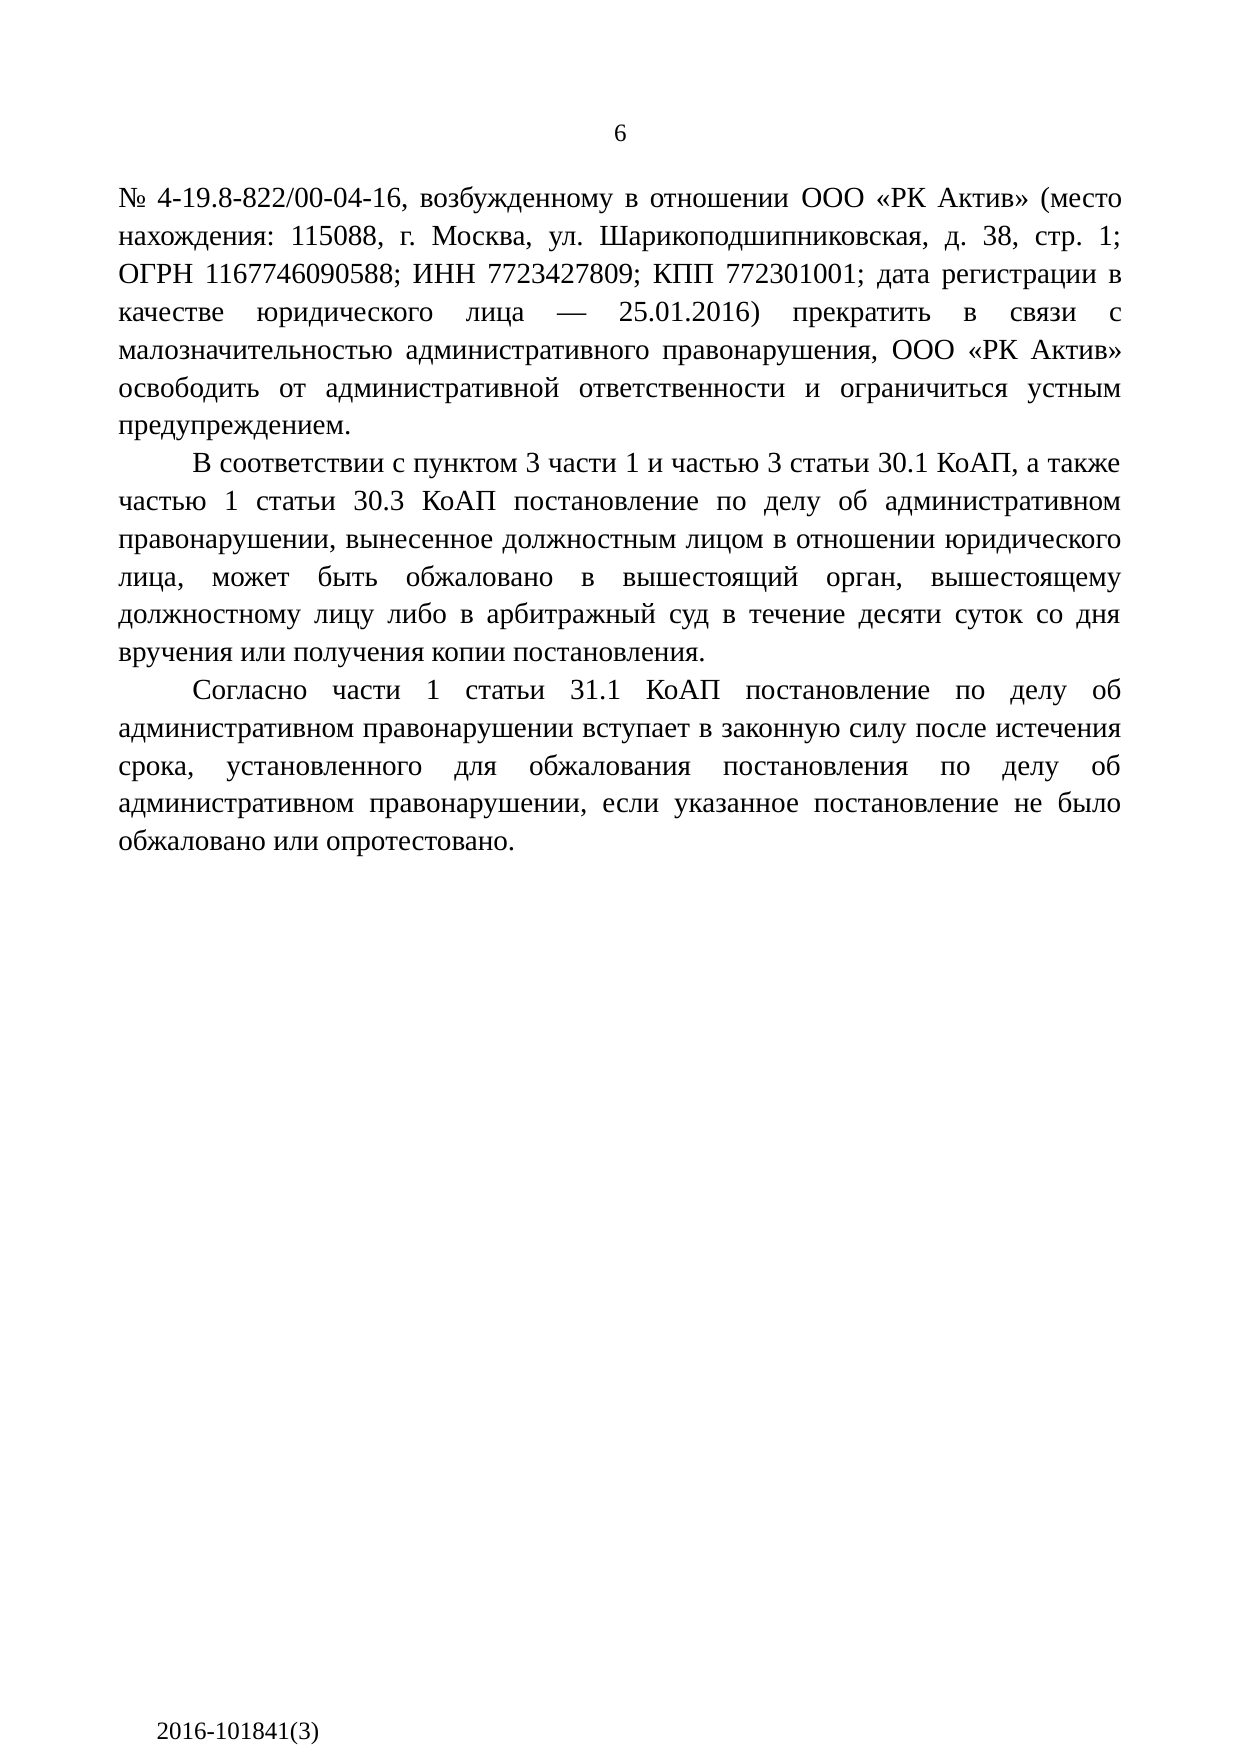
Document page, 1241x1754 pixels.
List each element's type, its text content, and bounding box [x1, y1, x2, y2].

text В соответствии с пунктом 3 части 1 и частью 3 статьи 30.1 КоАП, а также частью 1 статьи 30.3 КоАП постановление по делу об административном правонарушении, вынесенное должностным лицом в отношении юридического лица, может быть обжаловано в вышестоящий орган, вышестоящему должностному лицу либо в арбитражный суд в течение десяти суток со дня вручения или получения копии постановления. [118, 441, 1122, 668]
text № 4-19.8-822/00-04-16, возбужденному в отношении ООО «РК Актив» (место нахождения: 115088, г. Москва, ул. Шарикоподшипниковская, д. 38, стр. 1; ОГРН 1167746090588; ИНН 7723427809; КПП 772301001; дата регистрации в качестве юридического лица — 25.01.2016) прекратить в связи с малозначительностью административного правонарушения, ООО «РК Актив» освободить от административной ответственности и ограничиться устным предупреждением. [118, 176, 1122, 441]
text Согласно части 1 статьи 31.1 КоАП постановление по делу об административном правонарушении вступает в законную силу после истечения срока, установленного для обжалования постановления по делу об административном правонарушении, если указанное постановление не было обжаловано или опротестовано. [118, 668, 1122, 857]
